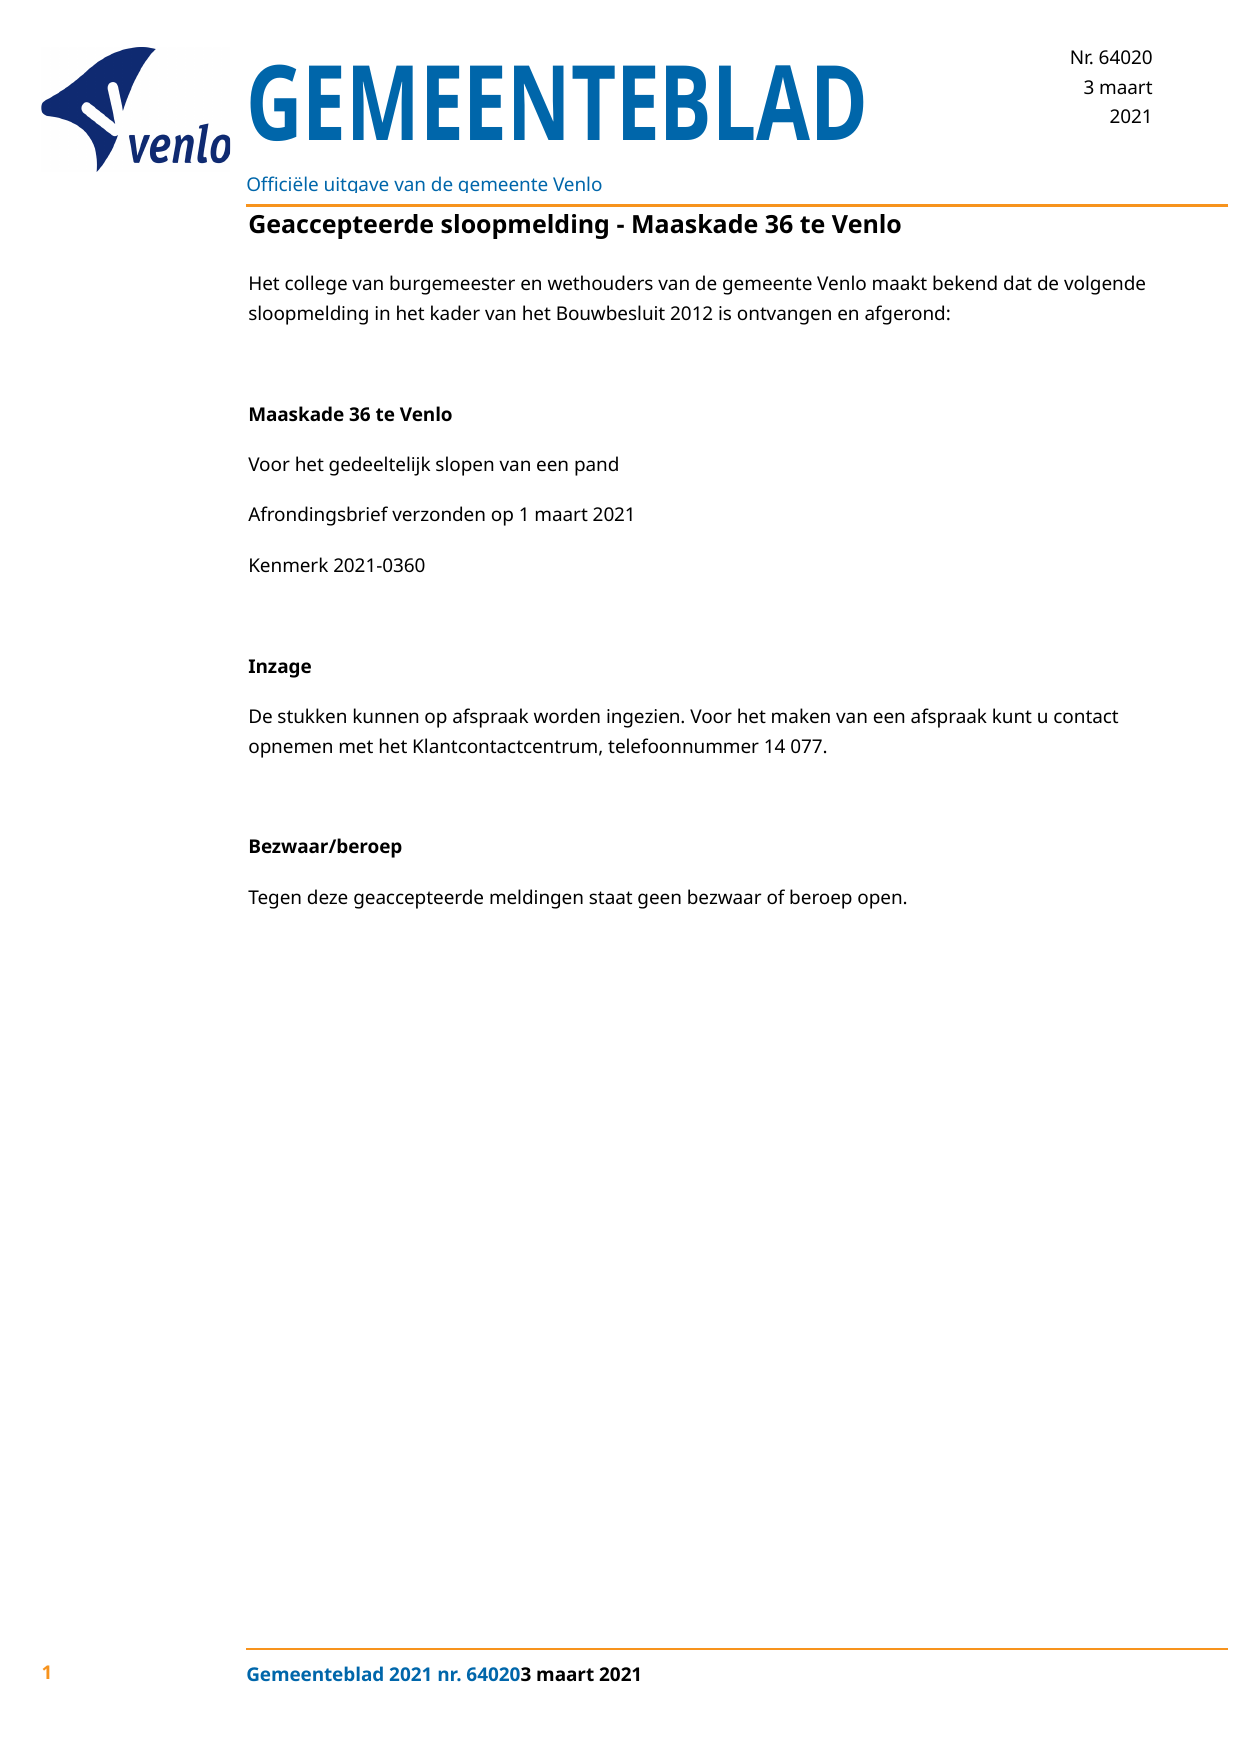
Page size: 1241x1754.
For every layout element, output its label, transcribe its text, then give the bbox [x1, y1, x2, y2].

picture [41, 47, 231, 172]
text Afrondingsbrief verzonden op 1 maart 2021 [248, 502, 1152, 527]
text De stukken kunnen op afspraak worden ingezien. Voor het maken van een afspraak kunt u contact opnemen met het Klantcontactcentrum, telefoonnummer 14 077. [248, 703, 1152, 758]
text Het college van burgemeester en wethouders van de gemeente Venlo maakt bekend dat de volgende sloopmelding in het kader van het Bouwbesluit 2012 is ontvangen en afgerond: [248, 270, 1152, 326]
text Geaccepteerde sloopmelding - Maaskade 36 te Venlo [248, 207, 1152, 241]
text Maaskade 36 te Venlo [248, 401, 1152, 426]
text Bezwaar/beroep [248, 834, 1152, 859]
text Kenmerk 2021-0360 [248, 552, 1152, 578]
text Tegen deze geaccepteerde meldingen staat geen bezwaar of beroep open. [248, 884, 1152, 910]
text Inzage [248, 653, 1152, 678]
text Voor het gedeeltelijk slopen van een pand [248, 451, 1152, 477]
